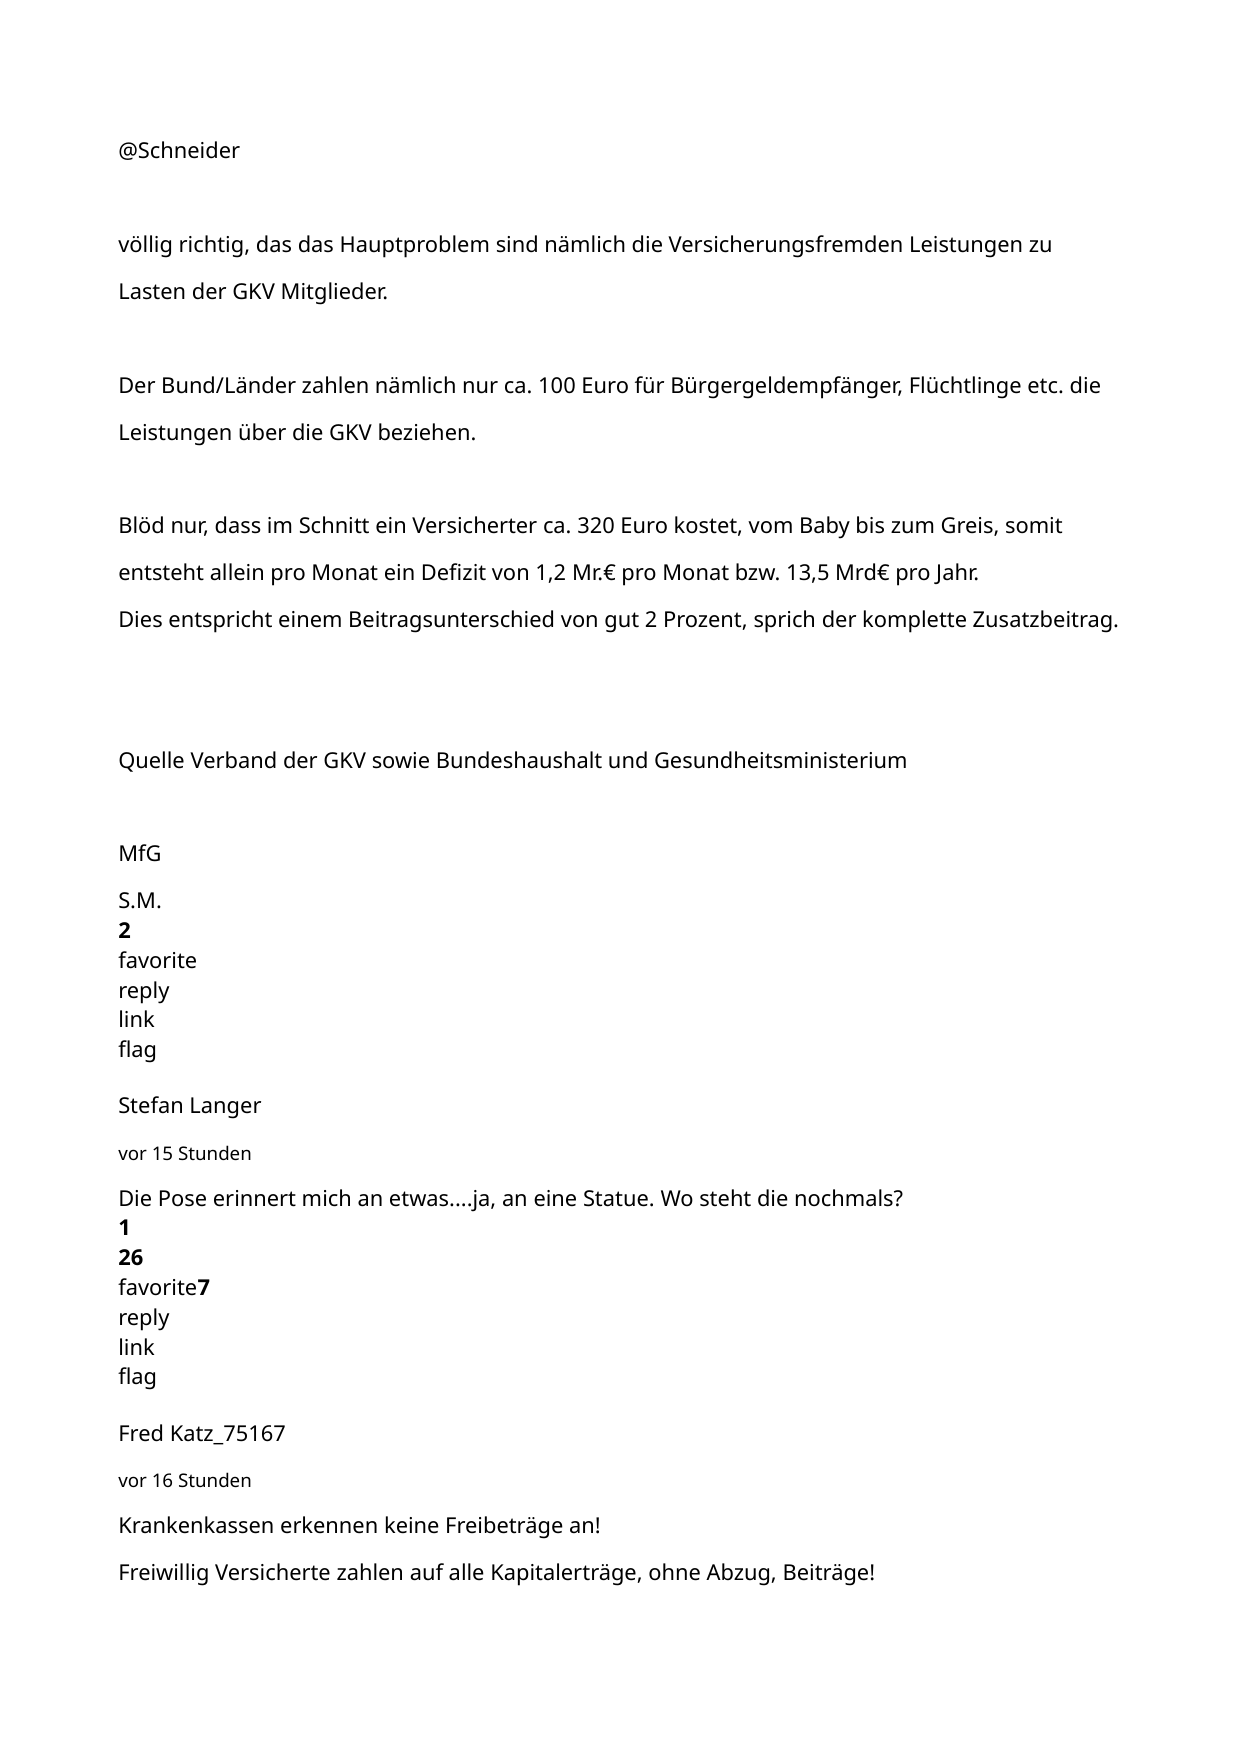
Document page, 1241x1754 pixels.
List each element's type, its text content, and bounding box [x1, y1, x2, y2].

text link [118, 1004, 1122, 1034]
text 1 [118, 1212, 1122, 1242]
text flag [118, 1361, 1122, 1391]
text link [118, 1332, 1122, 1361]
text vor 15 Stunden [118, 1136, 1122, 1166]
text favorite [118, 945, 1122, 974]
text Krankenkassen erkennen keine Freibeträge an! Freiwillig Versicherte zahlen auf alle Kapitalerträge, ohne Abzug, Beiträge! [118, 1493, 1122, 1586]
text Die Pose erinnert mich an etwas....ja, an eine Statue. Wo steht die nochmals? [118, 1166, 1122, 1212]
text @Schneider völlig richtig, das das Hauptproblem sind nämlich die Versicherungsfremden Leistungen zu Lasten der GKV Mitglieder. Der Bund/Länder zahlen nämlich nur ca. 100 Euro für Bürgergeldempfänger, Flüchtlinge etc. die Leistungen über die GKV beziehen. Blöd nur, dass im Schnitt ein Versicherter ca. 320 Euro kostet, vom Baby bis zum Greis, somit entsteht allein pro Monat ein Defizit von 1,2 Mr.€ pro Monat bzw. 13,5 Mrd€ pro Jahr. Dies entspricht einem Beitragsunterschied von gut 2 Prozent, sprich der komplette Zusatzbeitrag. Quelle Verband der GKV sowie Bundeshaushalt und Gesundheitsministerium MfG S.M. [118, 118, 1122, 915]
text Stefan Langer [118, 1079, 1114, 1120]
text reply [118, 974, 1122, 1004]
text flag [118, 1034, 1122, 1064]
text 2 [118, 915, 1122, 945]
text vor 16 Stunden [118, 1463, 1122, 1493]
text Fred Katz_75167 [118, 1407, 1114, 1447]
text favorite7 [118, 1272, 1122, 1302]
text 26 [118, 1242, 1122, 1272]
text reply [118, 1302, 1122, 1332]
